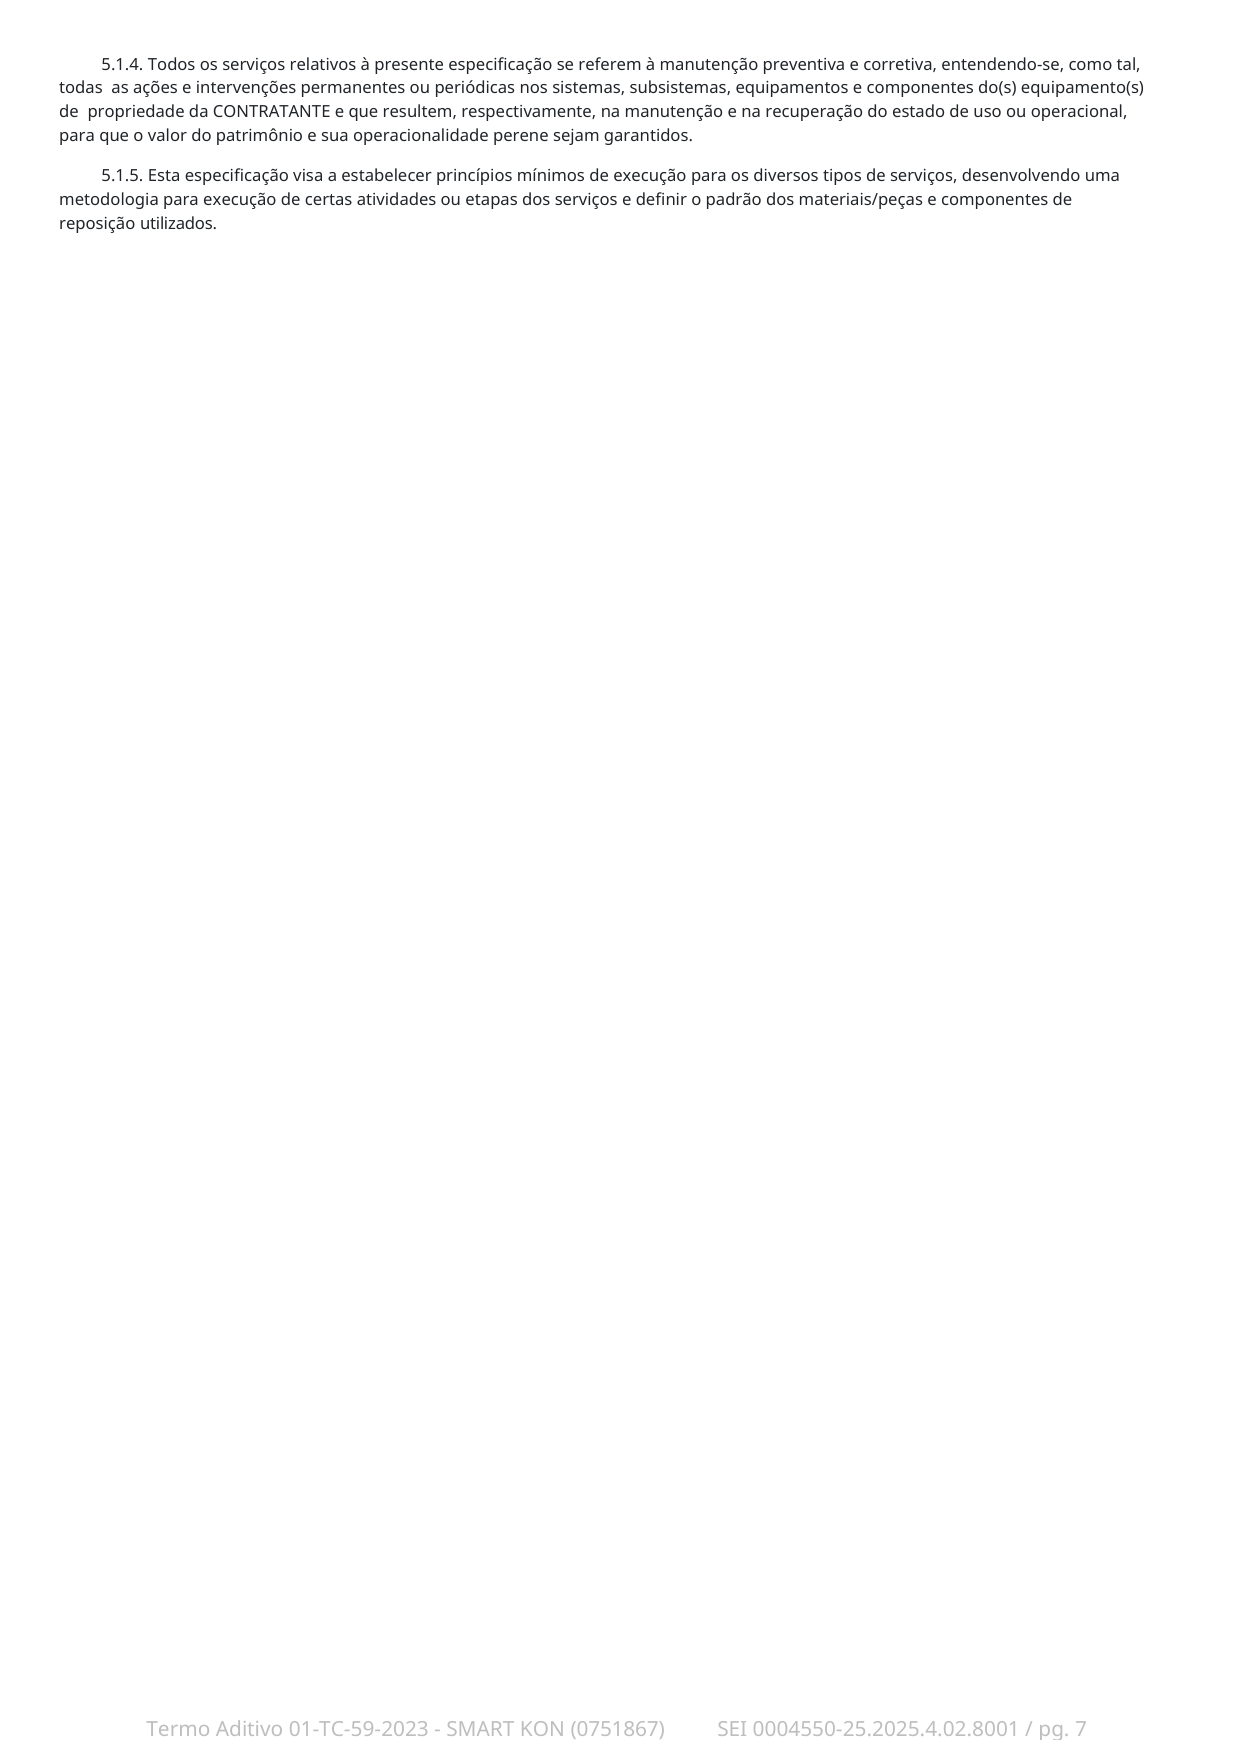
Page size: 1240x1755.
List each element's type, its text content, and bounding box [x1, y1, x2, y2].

list Esta especificação visa a estabelecer princípios mínimos de execução para os diversos tipos de serviços, desenvolvendo uma metodologia para execução de certas atividades ou etapas dos serviços e definir o padrão dos materiais/peças e componentes de reposição utilizados. [59, 164, 1122, 234]
list Todos os serviços relativos à presente especificação se referem à manutenção preventiva e corretiva, entendendo-se, como tal, todas as ações e intervenções permanentes ou periódicas nos sistemas, subsistemas, equipamentos e componentes do(s) equipamento(s) de propriedade da CONTRATANTE e que resultem, respectivamente, na manutenção e na recuperação do estado de uso ou operacional, para que o valor do patrimônio e sua operacionalidade perene sejam garantidos. [59, 52, 1167, 146]
